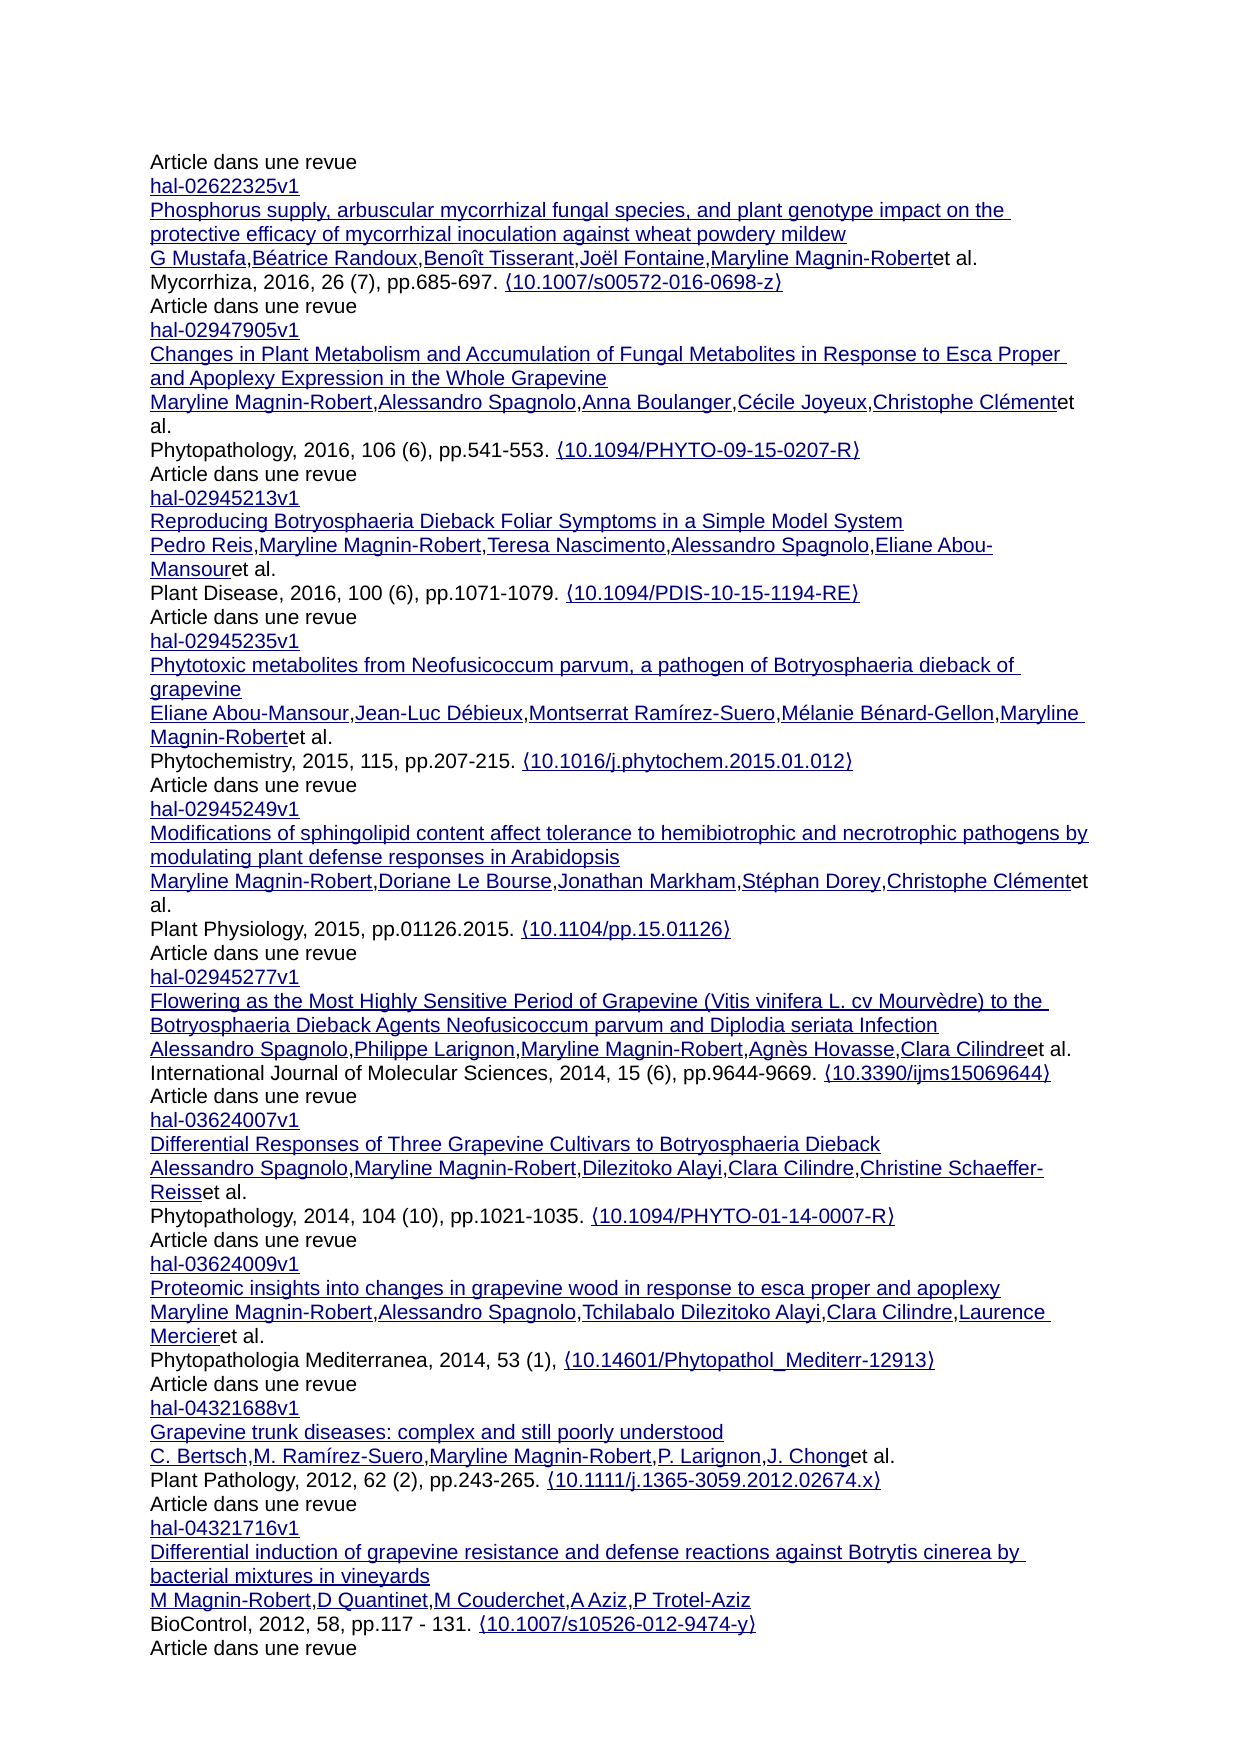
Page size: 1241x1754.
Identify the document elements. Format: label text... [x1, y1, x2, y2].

table_cell Phosphorus supply, arbuscular mycorrhizal fungal species, and plant genotype impact on the protective efficacy of mycorrhizal inoculation against wheat powdery mildew G Mustafa,Béatrice Randoux,Benoît Tisserant,Joël Fontaine,Maryline Magnin-Robertet al. Mycorrhiza, 2016, 26 (7), pp.685-697. ⟨10.1007/s00572-016-0698-z⟩ Article dans une revue hal-02947905v1 [150, 198, 1090, 342]
table_cell Differential Responses of Three Grapevine Cultivars to Botryosphaeria Dieback Alessandro Spagnolo,Maryline Magnin-Robert,Dilezitoko Alayi,Clara Cilindre,Christine Schaeffer-Reisset al. Phytopathology, 2014, 104 (10), pp.1021-1035. ⟨10.1094/PHYTO-01-14-0007-R⟩ Article dans une revue hal-03624009v1 [150, 1132, 1090, 1276]
table_cell Flowering as the Most Highly Sensitive Period of Grapevine (Vitis vinifera L. cv Mourvèdre) to the Botryosphaeria Dieback Agents Neofusicoccum parvum and Diplodia seriata Infection Alessandro Spagnolo,Philippe Larignon,Maryline Magnin-Robert,Agnès Hovasse,Clara Cilindreet al. International Journal of Molecular Sciences, 2014, 15 (6), pp.9644-9669. ⟨10.3390/ijms15069644⟩ Article dans une revue hal-03624007v1 [150, 989, 1090, 1132]
table_cell Article dans une revue hal-02622325v1 [150, 150, 1090, 198]
table_cell Phytotoxic metabolites from Neofusicoccum parvum, a pathogen of Botryosphaeria dieback of grapevine Eliane Abou-Mansour,Jean-Luc Débieux,Montserrat Ramírez-Suero,Mélanie Bénard-Gellon,Maryline Magnin-Robertet al. Phytochemistry, 2015, 115, pp.207-215. ⟨10.1016/j.phytochem.2015.01.012⟩ Article dans une revue hal-02945249v1 [150, 653, 1090, 821]
table_cell Grapevine trunk diseases: complex and still poorly understood C. Bertsch,M. Ramírez-Suero,Maryline Magnin-Robert,P. Larignon,J. Chonget al. Plant Pathology, 2012, 62 (2), pp.243-265. ⟨10.1111/j.1365-3059.2012.02674.x⟩ Article dans une revue hal-04321716v1 [150, 1420, 1090, 1539]
table_cell Proteomic insights into changes in grapevine wood in response to esca proper and apoplexy Maryline Magnin-Robert,Alessandro Spagnolo,Tchilabalo Dilezitoko Alayi,Clara Cilindre,Laurence Mercieret al. Phytopathologia Mediterranea, 2014, 53 (1), ⟨10.14601/Phytopathol_Mediterr-12913⟩ Article dans une revue hal-04321688v1 [150, 1276, 1090, 1420]
table_cell Modifications of sphingolipid content affect tolerance to hemibiotrophic and necrotrophic pathogens by modulating plant defense responses in Arabidopsis Maryline Magnin-Robert,Doriane Le Bourse,Jonathan Markham,Stéphan Dorey,Christophe Clémentet al. Plant Physiology, 2015, pp.01126.2015. ⟨10.1104/pp.15.01126⟩ Article dans une revue hal-02945277v1 [150, 821, 1090, 988]
table_cell Differential induction of grapevine resistance and defense reactions against Botrytis cinerea by bacterial mixtures in vineyards M Magnin-Robert,D Quantinet,M Couderchet,A Aziz,P Trotel-Aziz BioControl, 2012, 58, pp.117 - 131. ⟨10.1007/s10526-012-9474-y⟩ Article dans une revue [150, 1540, 1090, 1659]
table_cell Reproducing Botryosphaeria Dieback Foliar Symptoms in a Simple Model System Pedro Reis,Maryline Magnin-Robert,Teresa Nascimento,Alessandro Spagnolo,Eliane Abou-Mansouret al. Plant Disease, 2016, 100 (6), pp.1071-1079. ⟨10.1094/PDIS-10-15-1194-RE⟩ Article dans une revue hal-02945235v1 [150, 509, 1090, 653]
table_cell Changes in Plant Metabolism and Accumulation of Fungal Metabolites in Response to Esca Proper and Apoplexy Expression in the Whole Grapevine Maryline Magnin-Robert,Alessandro Spagnolo,Anna Boulanger,Cécile Joyeux,Christophe Clémentet al. Phytopathology, 2016, 106 (6), pp.541-553. ⟨10.1094/PHYTO-09-15-0207-R⟩ Article dans une revue hal-02945213v1 [150, 342, 1090, 509]
